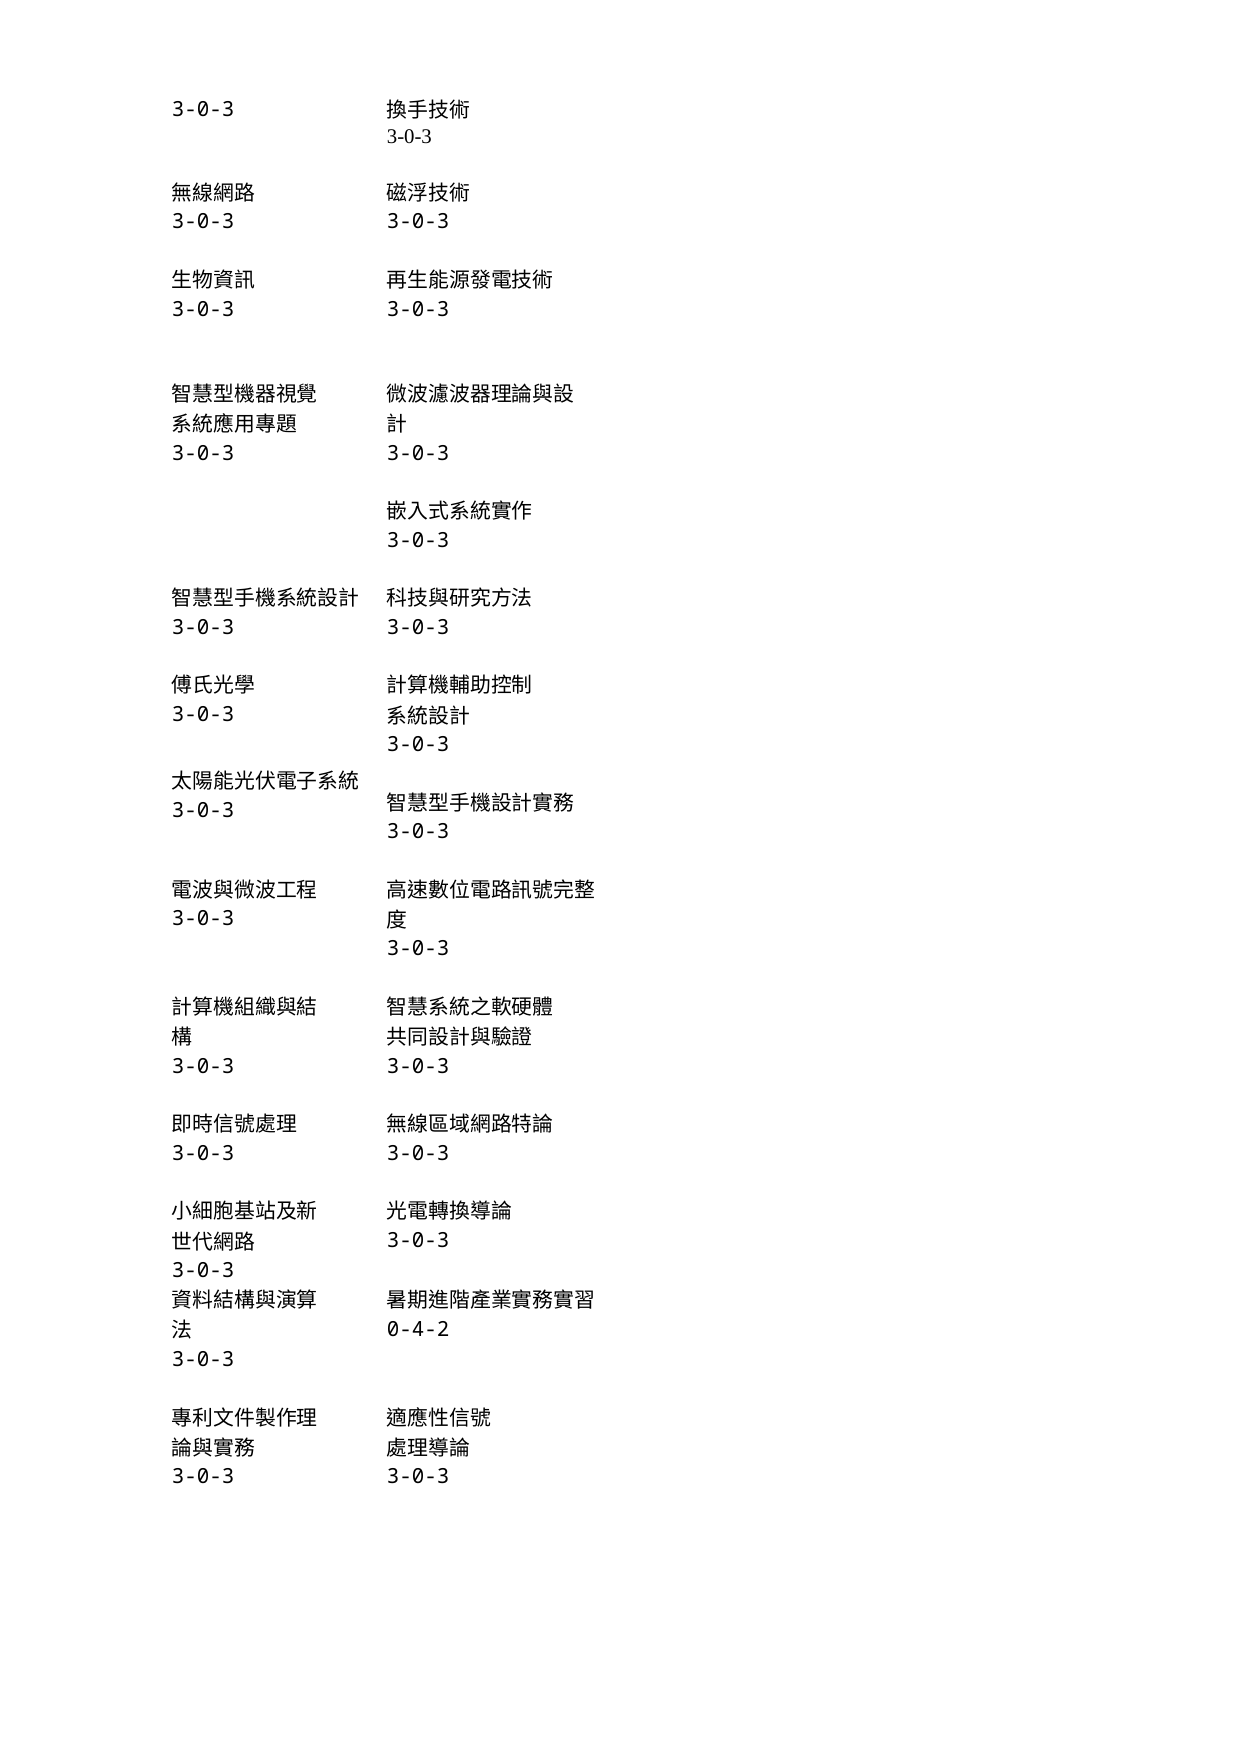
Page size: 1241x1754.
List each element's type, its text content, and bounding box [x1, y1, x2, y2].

table_cell 無線區域網路特論 3-0-3 [384, 1108, 602, 1195]
table_cell 電波與微波工程 3-0-3 [169, 845, 384, 990]
table_cell 科技與研究方法 3-0-3 [384, 582, 598, 669]
table_cell 嵌入式系統實作 3-0-3 [384, 495, 598, 582]
table_cell [169, 495, 384, 582]
table_cell [823, 1108, 1043, 1195]
table_cell [818, 377, 1037, 494]
table_cell 資料結構與演算法 3-0-3 [169, 1284, 384, 1372]
table_cell [598, 264, 818, 377]
table_cell [169, 1373, 384, 1401]
table_cell [823, 1079, 1043, 1108]
table_cell 生物資訊 3-0-3 [169, 264, 384, 377]
table_cell 再生能源發電技術 3-0-3 [384, 264, 598, 377]
table_cell [1037, 264, 1043, 377]
table_cell 無線網路 3-0-3 [169, 148, 384, 263]
table_cell [602, 1284, 822, 1372]
table_cell 暑期進階產業實務實習 0-4-2 [384, 1284, 602, 1372]
table_cell [384, 1079, 602, 1108]
table_cell 智慧系統之軟硬體共同設計與驗證 3-0-3 [384, 990, 602, 1079]
table_cell 智慧型手機系統設計 3-0-3 [169, 582, 384, 669]
table_cell 換手技術 3-0-3 [384, 94, 598, 148]
table_cell [1037, 94, 1043, 148]
table_cell [823, 845, 1043, 990]
table_cell 適應性信號 處理導論 3-0-3 [384, 1401, 602, 1518]
table_cell [1037, 377, 1043, 494]
table_cell [602, 1373, 822, 1401]
table_cell 智慧型手機設計實務 3-0-3 [384, 758, 602, 844]
table_cell [1037, 582, 1043, 669]
table_cell [818, 148, 1037, 263]
table_cell 即時信號處理 3-0-3 [169, 1108, 384, 1195]
table_cell [1037, 495, 1043, 582]
table_cell [818, 94, 1037, 148]
table_cell [598, 495, 818, 582]
table_cell [602, 1195, 822, 1283]
table_cell [598, 377, 818, 494]
table_cell [602, 1079, 822, 1108]
table_cell [823, 1195, 1043, 1283]
table_cell 太陽能光伏電子系統 3-0-3 [169, 758, 384, 844]
table_cell [598, 669, 818, 757]
table_cell [384, 1373, 602, 1401]
table_cell [602, 1401, 822, 1518]
table_cell 光電轉換導論 3-0-3 [384, 1195, 602, 1283]
table_cell [1037, 669, 1043, 757]
table_cell 高速數位電路訊號完整度 3-0-3 [384, 845, 602, 990]
table_cell 傅氏光學 3-0-3 [169, 669, 384, 757]
table_cell 計算機輔助控制 系統設計 3-0-3 [384, 669, 598, 757]
table_cell [602, 990, 822, 1079]
table_cell [823, 990, 1043, 1079]
table_cell [823, 1373, 1043, 1401]
table_cell 智慧型機器視覺系統應用專題 3-0-3 [169, 377, 384, 494]
table_cell 小細胞基站及新世代網路 3-0-3 [169, 1195, 384, 1283]
table_cell [169, 1079, 384, 1108]
table_cell 3-0-3 [169, 94, 384, 148]
table_cell [602, 845, 822, 990]
table_cell [598, 582, 818, 669]
table_cell 微波濾波器理論與設計 3-0-3 [384, 377, 598, 494]
table_cell [818, 669, 1037, 757]
table_cell [1037, 148, 1043, 263]
table_cell [598, 94, 818, 148]
table_cell 磁浮技術 3-0-3 [384, 148, 598, 263]
table_cell [818, 495, 1037, 582]
table_cell 專利文件製作理論與實務 3-0-3 [169, 1401, 384, 1518]
table_cell [823, 1401, 1043, 1518]
table_cell [818, 264, 1037, 377]
table_cell [823, 1284, 1043, 1372]
table_cell [602, 1108, 822, 1195]
table_cell [823, 758, 1043, 844]
table_cell [818, 582, 1037, 669]
table_cell 計算機組織與結構 3-0-3 [169, 990, 384, 1079]
table_cell [602, 758, 822, 844]
table_cell [598, 148, 818, 263]
